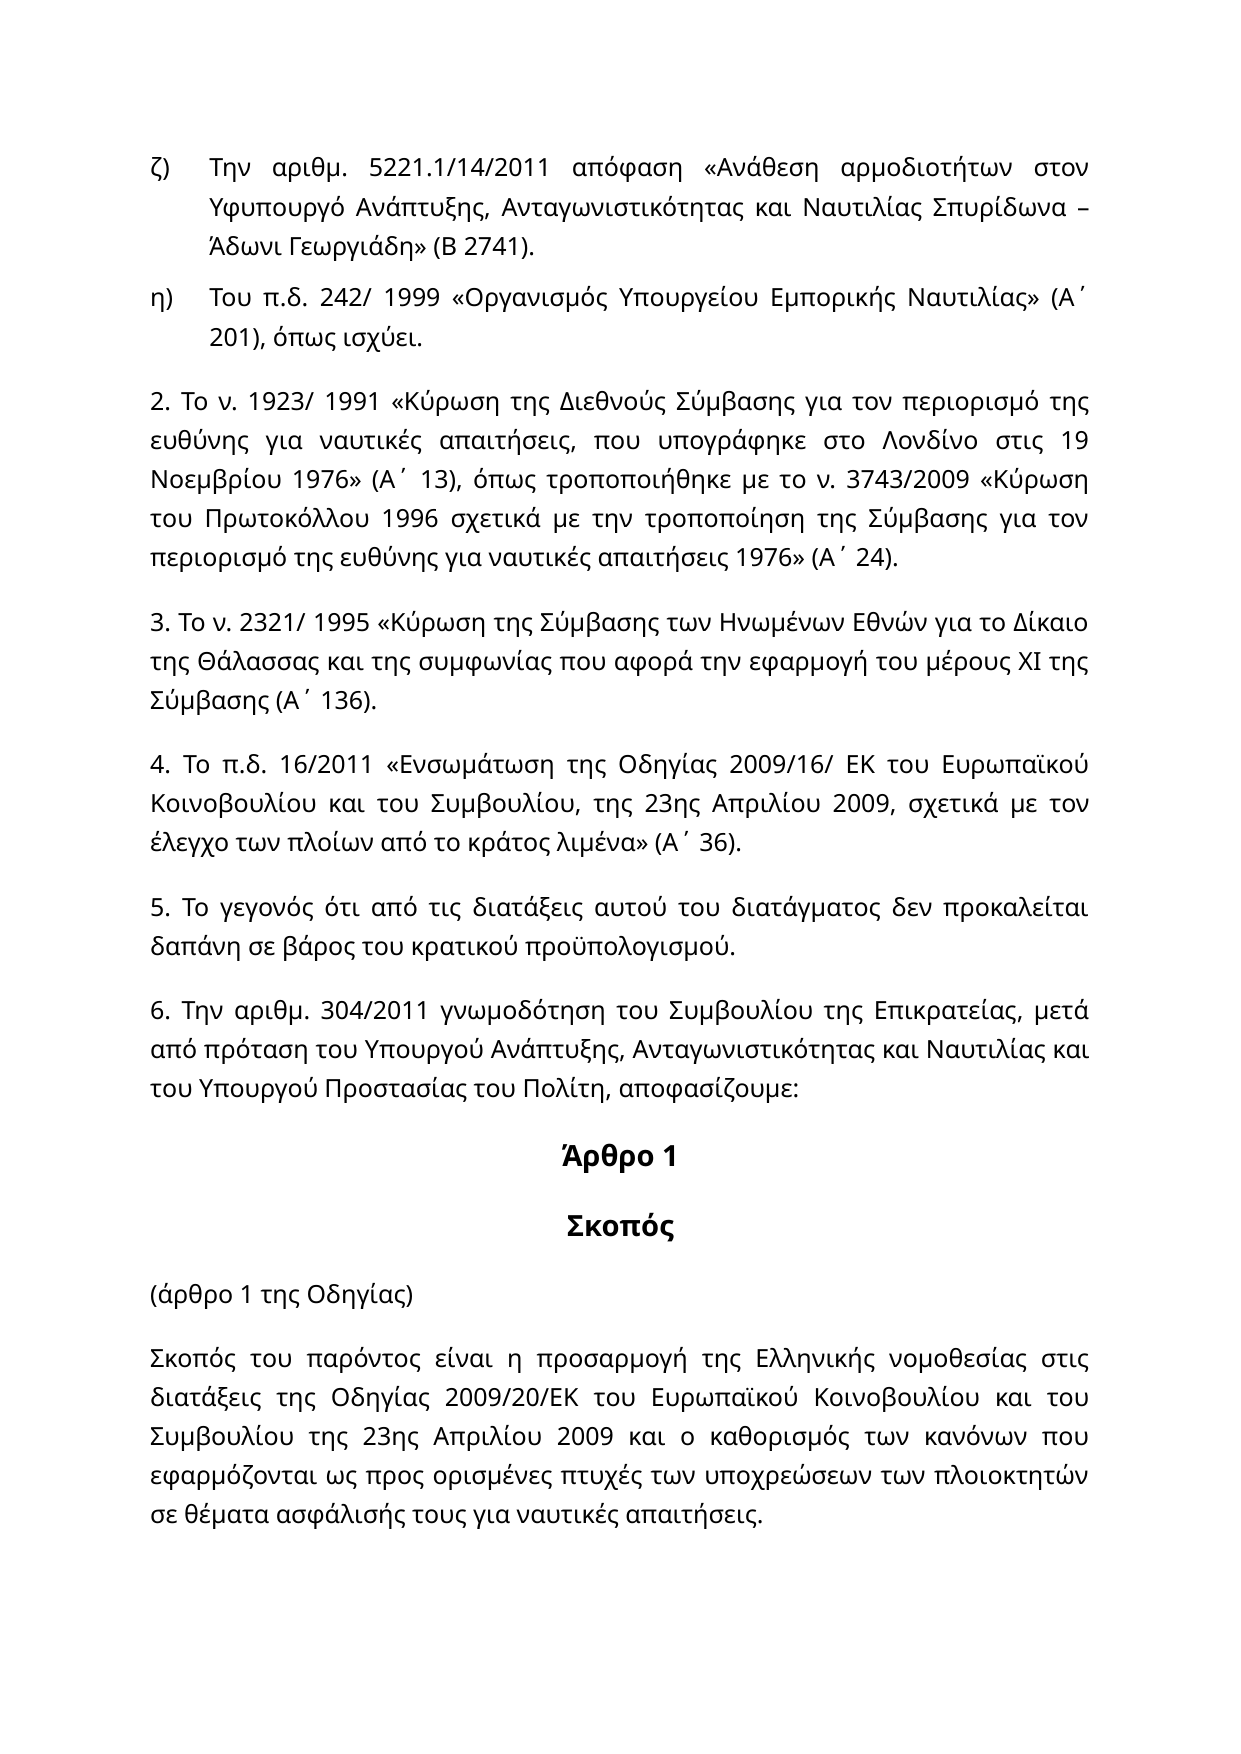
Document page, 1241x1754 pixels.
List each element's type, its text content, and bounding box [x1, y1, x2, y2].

list η) Του π.δ. 242/ 1999 «Οργανισμός Υπουργείου Εμπορικής Ναυτιλίας» (A΄ 201), όπως ισχύει. [150, 280, 1090, 353]
text 6. Την αριθμ. 304/2011 γνωμοδότηση του Συμβουλίου της Επικρατείας, μετά από πρόταση του Υπουργού Ανάπτυξης, Ανταγωνιστικότητας και Ναυτιλίας και του Υπουργού Προστασίας του Πολίτη, αποφασίζουμε: [150, 992, 1090, 1105]
list ζ) Την αριθμ. 5221.1/14/2011 απόφαση «Ανάθεση αρμοδιοτήτων στον Υφυπουργό Ανάπτυξης, Ανταγωνιστικότητας και Ναυτιλίας Σπυρίδωνα – Άδωνι Γεωργιάδη» (Β 2741). [150, 150, 1090, 262]
text (άρθρο 1 της Οδηγίας) [150, 1276, 1090, 1310]
text 3. Το ν. 2321/ 1995 «Κύρωση της Σύμβασης των Ηνωμένων Εθνών για το Δίκαιο της Θάλασσας και της συμφωνίας που αφορά την εφαρμογή του μέρους ΧΙ της Σύμβασης (A΄ 136). [150, 604, 1090, 717]
text 2. Το ν. 1923/ 1991 «Κύρωση της Διεθνούς Σύμβασης για τον περιορισμό της ευθύνης για ναυτικές απαιτήσεις, που υπογράφηκε στο Λονδίνο στις 19 Νοεμβρίου 1976» (A΄ 13), όπως τροποποιήθηκε με το ν. 3743/2009 «Κύρωση του Πρωτοκόλλου 1996 σχετικά με την τροποποίηση της Σύμβασης για τον περιορισμό της ευθύνης για ναυτικές απαιτήσεις 1976» (A΄ 24). [150, 383, 1090, 574]
subtitle Άρθρο 1 [150, 1135, 1090, 1175]
text 4. Το π.δ. 16/2011 «Ενσωμάτωση της Οδηγίας 2009/16/ ΕΚ του Ευρωπαϊκού Κοινοβουλίου και του Συμβουλίου, της 23ης Απριλίου 2009, σχετικά με τον έλεγχο των πλοίων από το κράτος λιμένα» (A΄ 36). [150, 747, 1090, 859]
subtitle Σκοπός [150, 1206, 1090, 1245]
text 5. Το γεγονός ότι από τις διατάξεις αυτού του διατάγματος δεν προκαλείται δαπάνη σε βάρος του κρατικού προϋπολογισμού. [150, 889, 1090, 962]
text Σκοπός του παρόντος είναι η προσαρμογή της Ελληνικής νομοθεσίας στις διατάξεις της Οδηγίας 2009/20/ΕΚ του Ευρωπαϊκού Κοινοβουλίου και του Συμβουλίου της 23ης Απριλίου 2009 και ο καθορισμός των κανόνων που εφαρμόζονται ως προς ορισμένες πτυχές των υποχρεώσεων των πλοιοκτητών σε θέματα ασφάλισής τους για ναυτικές απαιτήσεις. [150, 1340, 1090, 1531]
